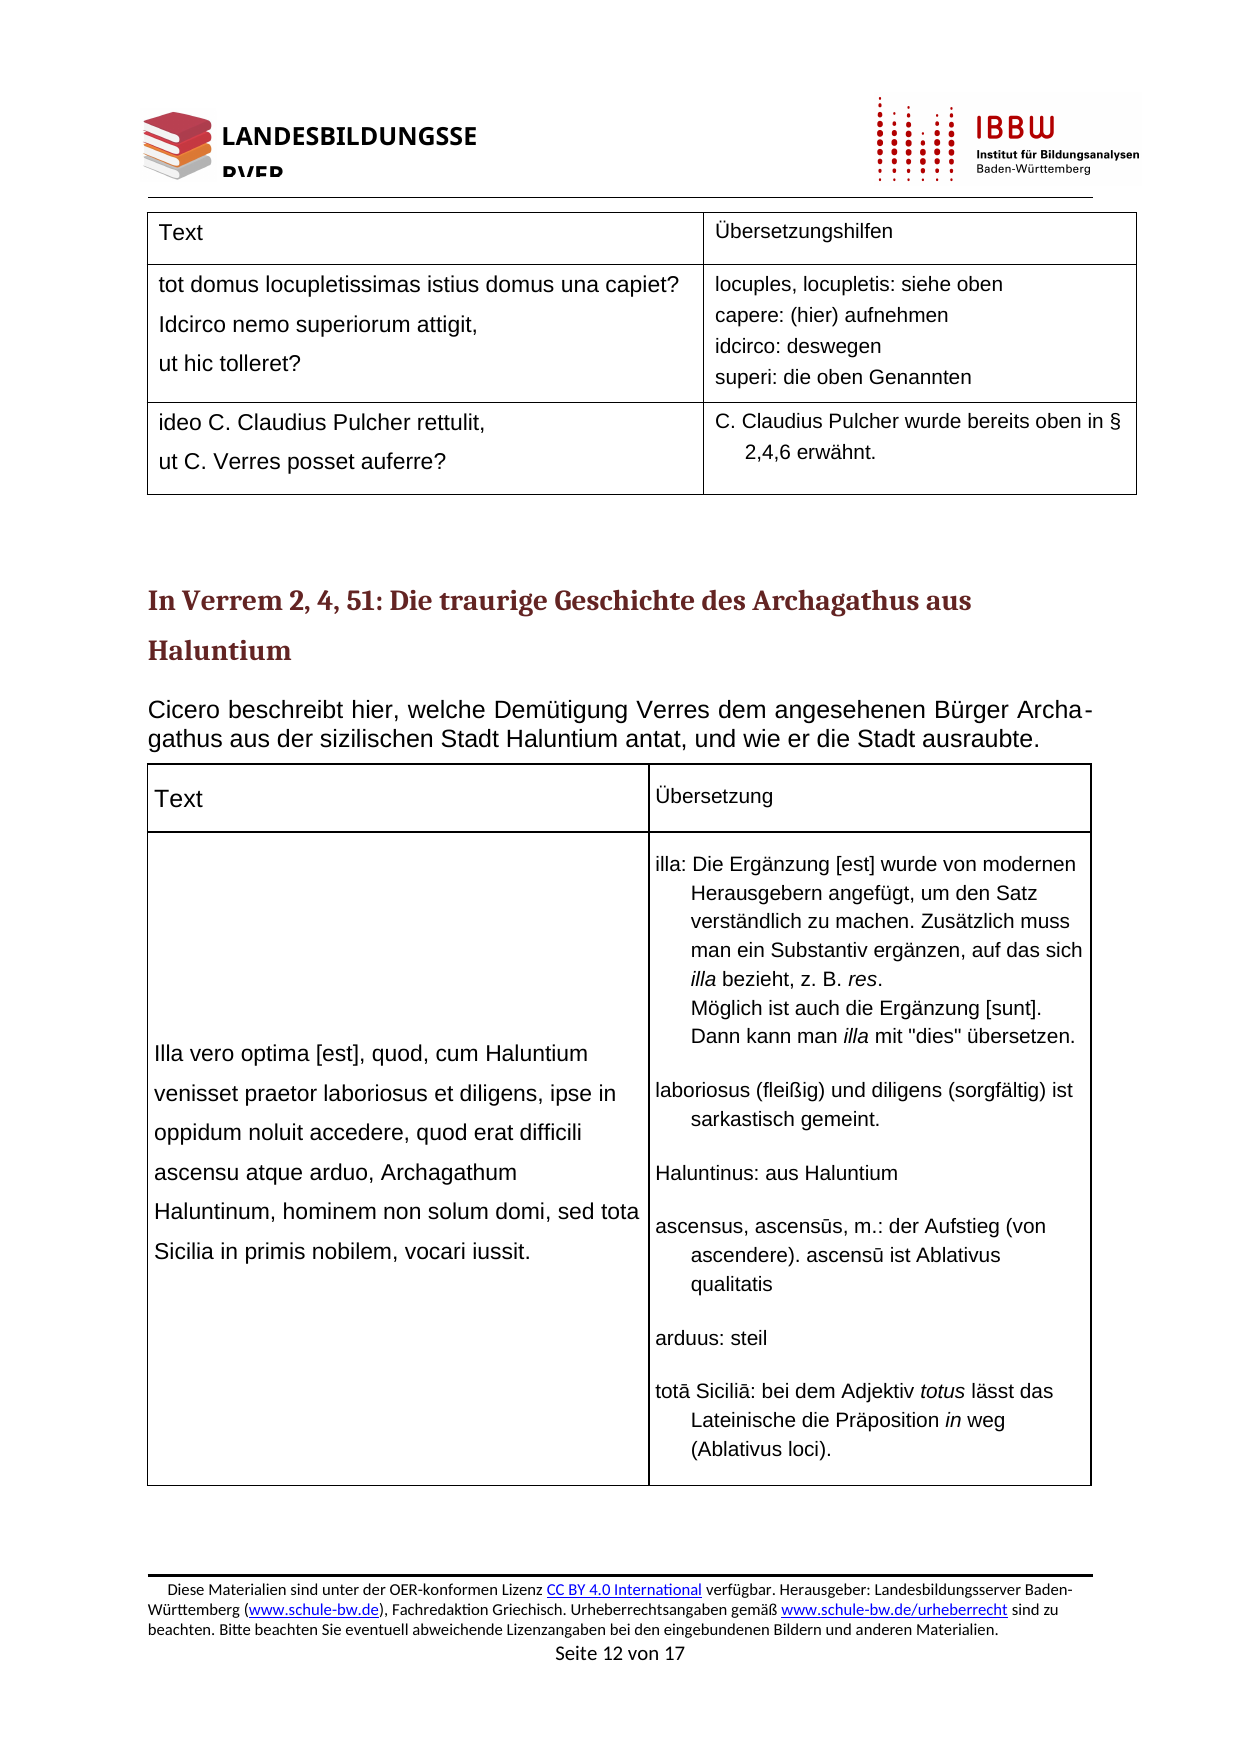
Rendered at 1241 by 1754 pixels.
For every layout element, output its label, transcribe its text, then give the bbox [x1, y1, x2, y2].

picture [139, 108, 146, 182]
table_cell locuples, locupletis: siehe oben capere: (hier) aufnehmen idcirco: deswegen superi: die oben Genannten [704, 265, 1136, 402]
table_cell illa: Die Ergänzung [est] wurde von modernen Herausgebern angefügt, um den Satz verständlich zu machen. Zusätzlich muss man ein Substantiv ergänzen, auf das sich illa bezieht, z. B. res. Möglich ist auch die Ergänzung [sunt]. Dann kann man illa mit "dies" übersetzen. laboriosus (fleißig) und diligens (sorgfältig) ist sarkastisch gemeint. Haluntinus: aus Haluntium ascensus, ascensūs, m.: der Aufstieg (von ascendere). ascensū ist Ablativus qualitatis arduus: steil totā Siciliā: bei dem Adjektiv totus lässt das Lateinische die Präposition in weg (Ablativus loci). [650, 833, 1090, 1484]
table_cell ideo C. Claudius Pulcher rettulit, ut C. Verres posset auferre? [148, 403, 703, 494]
text Cicero beschreibt hier, welche Demütigung Verres dem angesehenen Bürger Archa­gathus aus der sizilischen Stadt Haluntium antat, und wie er die Stadt ausraubte. [148, 695, 1093, 753]
table_cell tot domus locupletissimas istius domus una capiet? Idcirco nemo superiorum attigit, ut hic tolleret? [148, 265, 703, 402]
table_header Text [148, 765, 648, 831]
table_header Text [148, 213, 703, 264]
subtitle In Verrem 2, 4, 51: Die traurige Geschichte des Archagathus aus Haluntium [148, 584, 1093, 668]
table_cell C. Claudius Pulcher wurde bereits oben in § 2,4,6 erwähnt. [704, 403, 1136, 494]
table_cell Illa vero optima [est], quod, cum Haluntium venisset praetor laboriosus et diligens, ipse in oppidum noluit accedere, quod erat difficili ascensu atque arduo, Archagathum Haluntinum, hominem non solum domi, sed tota Sicilia in primis nobilem, vocari iussit. [148, 833, 648, 1484]
table_header Übersetzung [650, 765, 1090, 831]
table_header Übersetzungshilfen [704, 213, 1136, 264]
picture [873, 92, 1142, 186]
